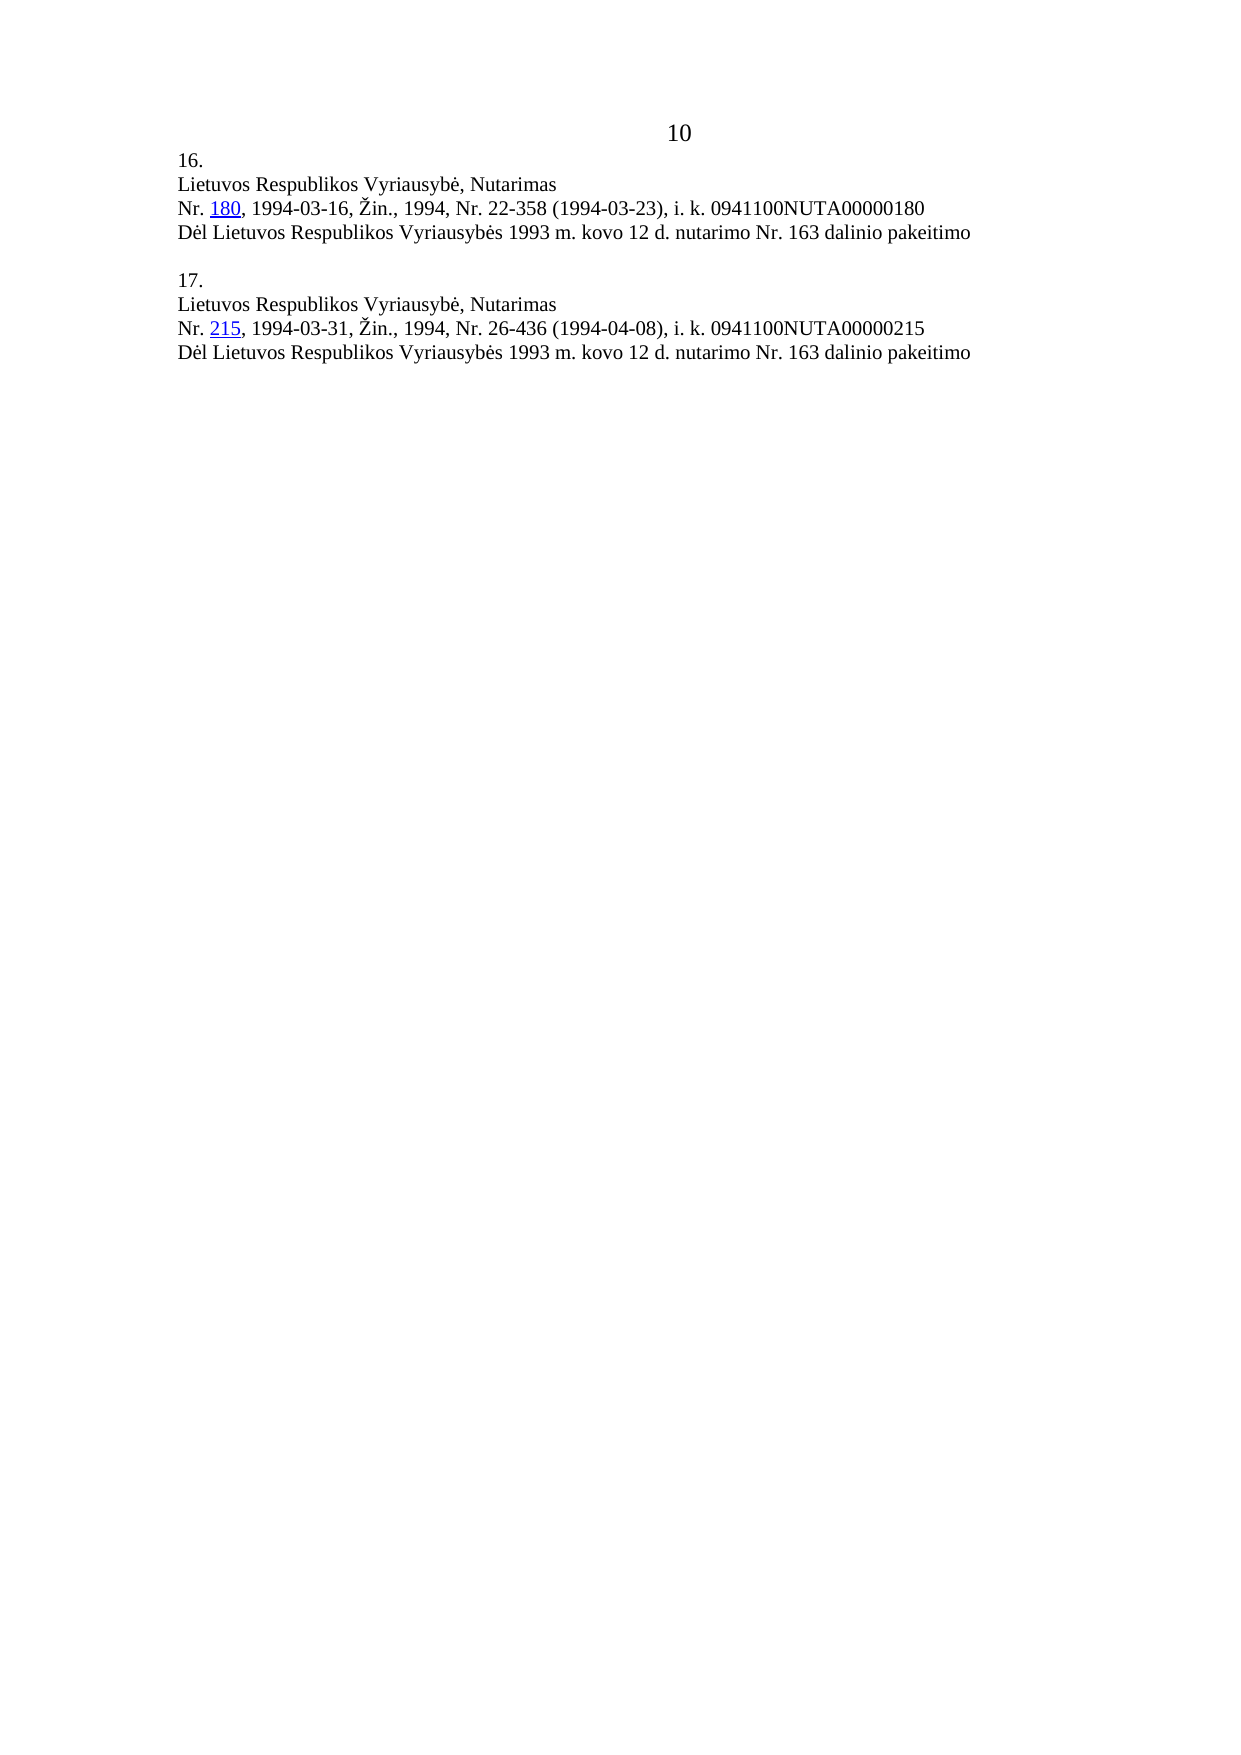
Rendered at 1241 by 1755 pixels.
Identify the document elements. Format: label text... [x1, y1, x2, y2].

text Dėl Lietuvos Respublikos Vyriausybės 1993 m. kovo 12 d. nutarimo Nr. 163 dalinio pakeitimo [177, 340, 1181, 364]
text Dėl Lietuvos Respublikos Vyriausybės 1993 m. kovo 12 d. nutarimo Nr. 163 dalinio pakeitimo [177, 220, 1181, 244]
text Nr. 215, 1994-03-31, Žin., 1994, Nr. 26-436 (1994-04-08), i. k. 0941100NUTA00000215 [177, 316, 1181, 340]
text Lietuvos Respublikos Vyriausybė, Nutarimas [177, 292, 1181, 316]
text Lietuvos Respublikos Vyriausybė, Nutarimas [177, 172, 1181, 196]
text Nr. 180, 1994-03-16, Žin., 1994, Nr. 22-358 (1994-03-23), i. k. 0941100NUTA00000180 [177, 196, 1181, 220]
text 17. [177, 268, 1181, 292]
text 16. [177, 148, 1181, 172]
